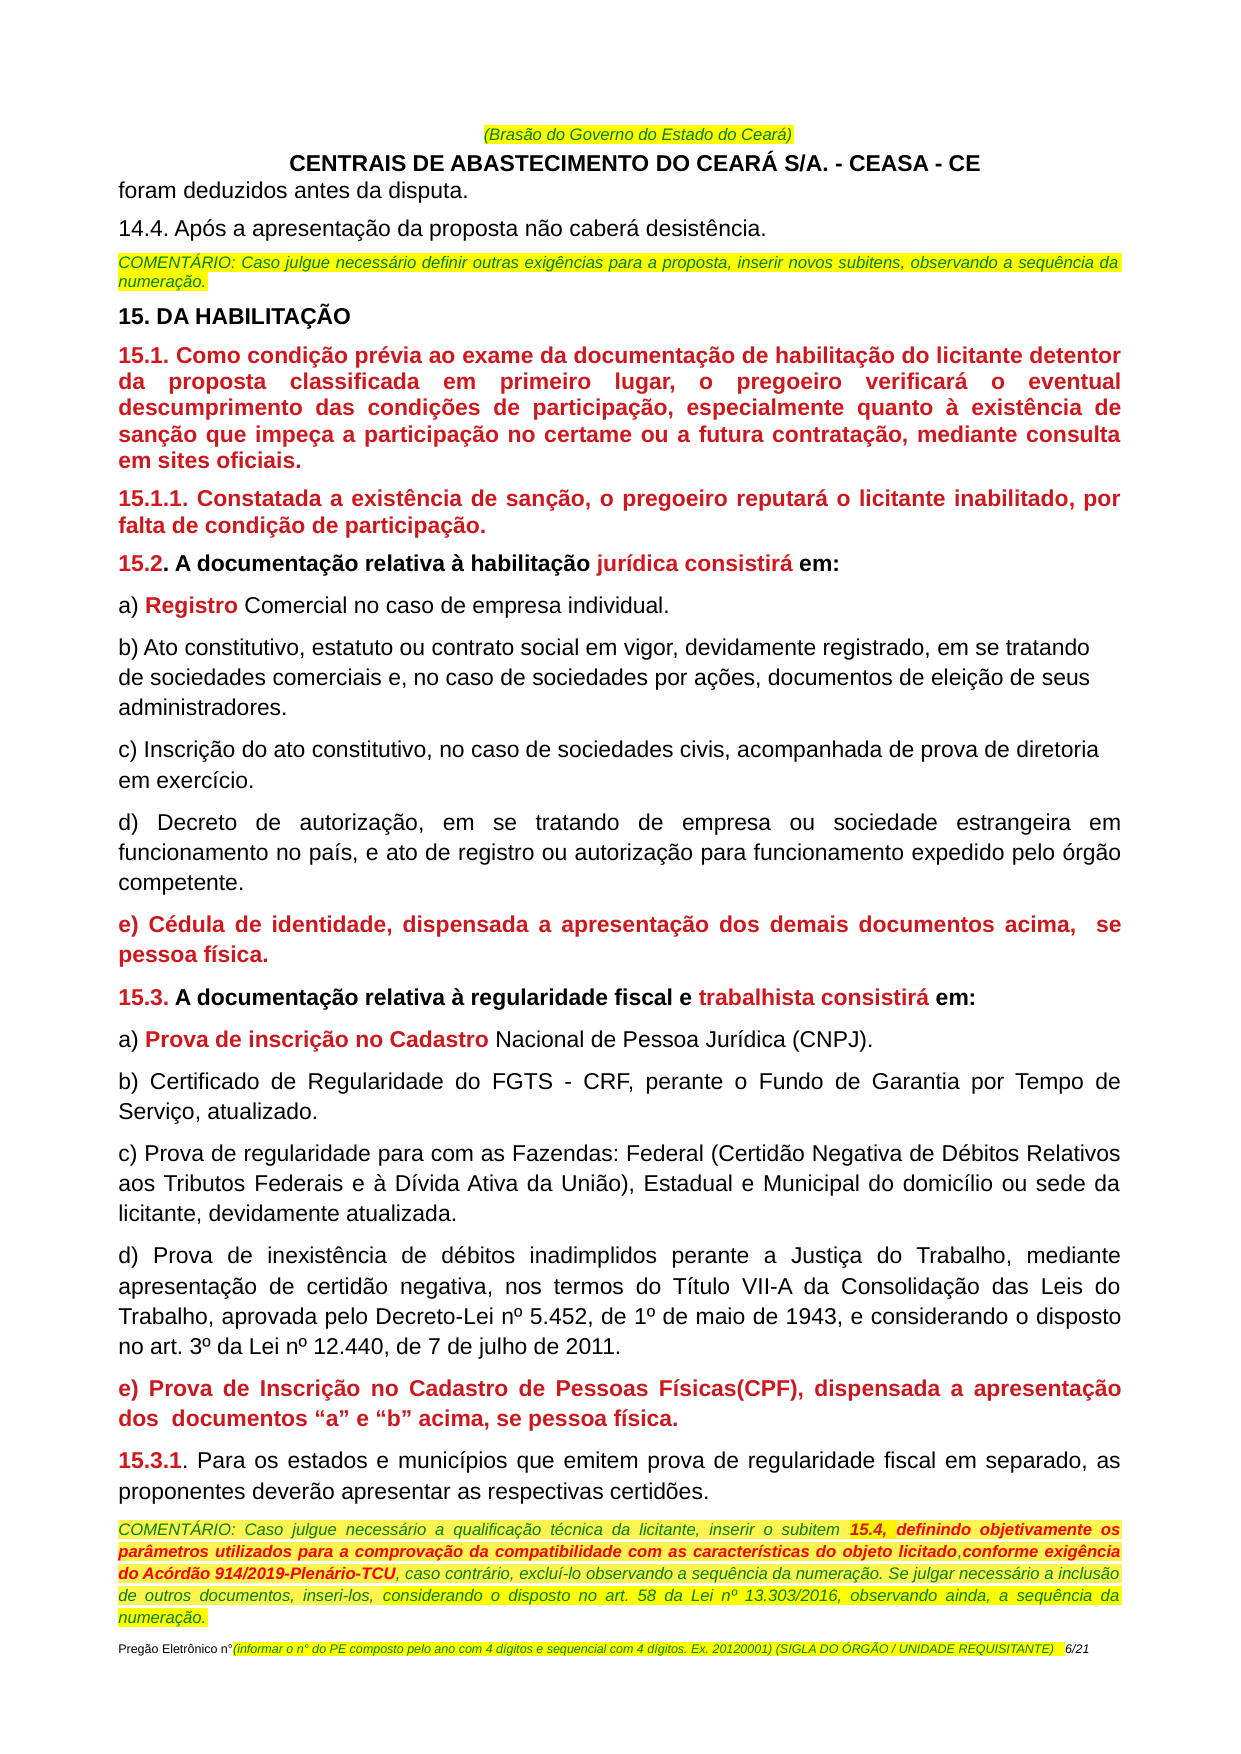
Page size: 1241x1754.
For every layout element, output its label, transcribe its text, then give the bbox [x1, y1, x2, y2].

text COMENTÁRIO: Caso julgue necessário definir outras exigências para a proposta, inserir novos subitens, observando a sequência da numeração. [118, 253, 1122, 291]
text 15.3. A documentação relativa à regularidade fiscal e trabalhista consistirá em: [118, 983, 1122, 1010]
text 15.3.1. Para os estados e municípios que emitem prova de regularidade fiscal em separado, as proponentes deverão apresentar as respectivas certidões. [118, 1447, 1122, 1504]
text COMENTÁRIO: Caso julgue necessário a qualificação técnica da licitante, inserir o subitem 15.4, definindo objetivamente os parâmetros utilizados para a comprovação da compatibilidade com as características do objeto licitado,conforme exigência do Acórdão 914/2019-Plenário-TCU, caso contrário, excluí-lo observando a sequência da numeração. Se julgar necessário a inclusão de outros documentos, inseri-los, considerando o disposto no art. 58 da Lei nº 13.303/2016, observando ainda, a sequência da numeração. [118, 1520, 1122, 1627]
text foram deduzidos antes da disputa. [118, 177, 1122, 203]
text a) Prova de inscrição no Cadastro Nacional de Pessoa Jurídica (CNPJ). [118, 1026, 1122, 1052]
text b) Certificado de Regularidade do FGTS - CRF, perante o Fundo de Garantia por Tempo de Serviço, atualizado. [118, 1068, 1122, 1124]
text 15.2. A documentação relativa à habilitação jurídica consistirá em: [118, 550, 1122, 576]
text b) Ato constitutivo, estatuto ou contrato social em vigor, devidamente registrado, em se tratando de sociedades comerciais e, no caso de sociedades por ações, documentos de eleição de seus administradores. [118, 634, 1122, 721]
text d) Prova de inexistência de débitos inadimplidos perante a Justiça do Trabalho, mediante apresentação de certidão negativa, nos termos do Título VII-A da Consolidação das Leis do Trabalho, aprovada pelo Decreto-Lei nº 5.452, de 1º de maio de 1943, e considerando o disposto no art. 3º da Lei nº 12.440, de 7 de julho de 2011. [118, 1242, 1122, 1359]
text e) Prova de Inscrição no Cadastro de Pessoas Físicas(CPF), dispensada a apresentação dos documentos “a” e “b” acima, se pessoa física. [118, 1375, 1122, 1432]
text e) Cédula de identidade, dispensada a apresentação dos demais documentos acima, se pessoa física. [118, 911, 1122, 968]
text 15. DA HABILITAÇÃO [118, 303, 1122, 330]
text 15.1.1. Constatada a existência de sanção, o pregoeiro reputará o licitante inabilitado, por falta de condição de participação. [118, 485, 1122, 538]
text a) Registro Comercial no caso de empresa individual. [118, 592, 1122, 618]
text c) Prova de regularidade para com as Fazendas: Federal (Certidão Negativa de Débitos Relativos aos Tributos Federais e à Dívida Ativa da União), Estadual e Municipal do domicílio ou sede da licitante, devidamente atualizada. [118, 1140, 1122, 1227]
text 14.4. Após a apresentação da proposta não caberá desistência. [118, 215, 1122, 241]
text d) Decreto de autorização, em se tratando de empresa ou sociedade estrangeira em funcionamento no país, e ato de registro ou autorização para funcionamento expedido pelo órgão competente. [118, 809, 1122, 896]
text c) Inscrição do ato constitutivo, no caso de sociedades civis, acompanhada de prova de diretoria em exercício. [118, 736, 1122, 793]
text 15.1. Como condição prévia ao exame da documentação de habilitação do licitante detentor da proposta classificada em primeiro lugar, o pregoeiro verificará o eventual descumprimento das condições de participação, especialmente quanto à existência de sanção que impeça a participação no certame ou a futura contratação, mediante consulta em sites oficiais. [118, 342, 1122, 473]
